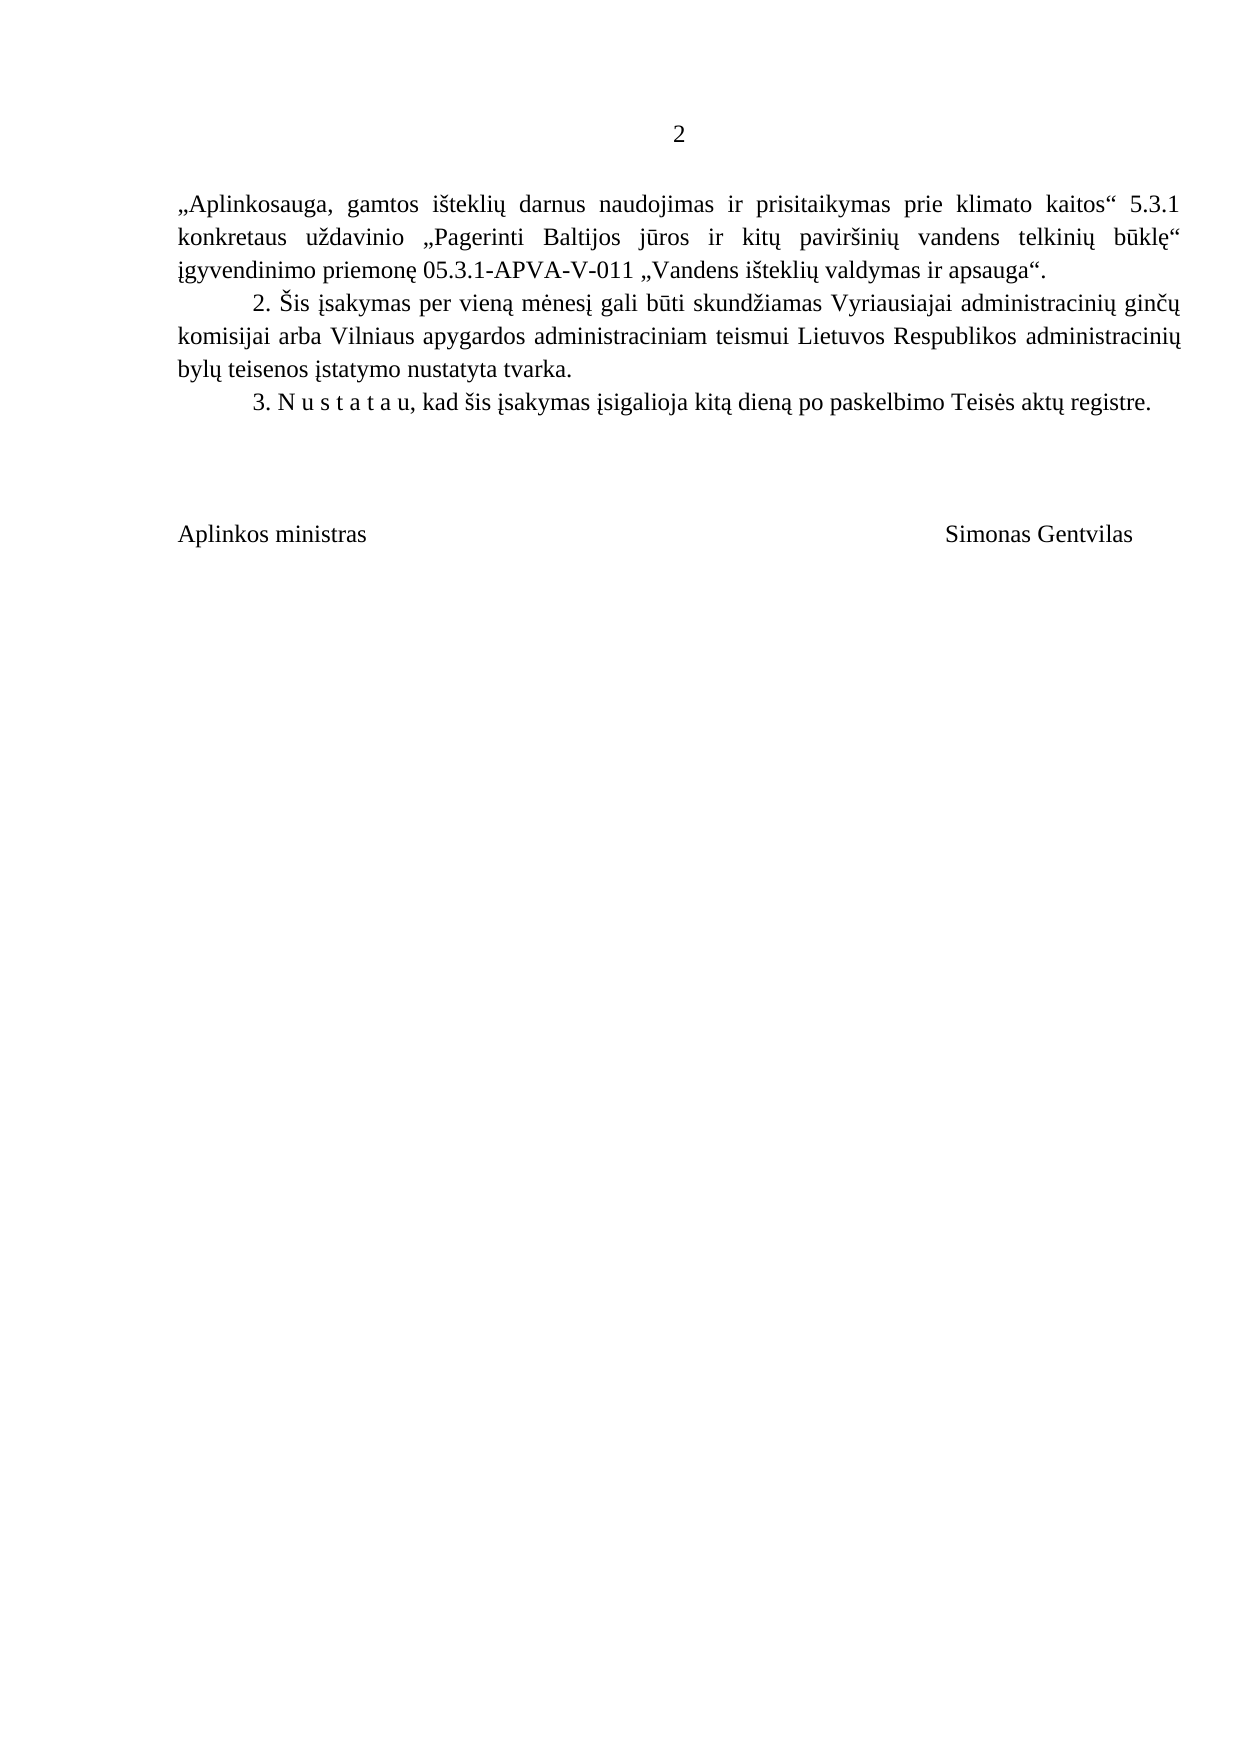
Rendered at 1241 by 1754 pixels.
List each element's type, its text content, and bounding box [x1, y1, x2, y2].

text „Aplinkosauga, gamtos išteklių darnus naudojimas ir prisitaikymas prie klimato kaitos“ 5.3.1 konkretaus uždavinio „Pagerinti Baltijos jūros ir kitų paviršinių vandens telkinių būklę“ įgyvendinimo priemonę 05.3.1-APVA-V-011 „Vandens išteklių valdymas ir apsauga“. [177, 189, 1181, 283]
text 3. N u s t a t a u, kad šis įsakymas įsigalioja kitą dieną po paskelbimo Teisės aktų registre. [177, 387, 1181, 416]
text Aplinkos ministras Simonas Gentvilas [177, 519, 1181, 548]
text 2. Šis įsakymas per vieną mėnesį gali būti skundžiamas Vyriausiajai administracinių ginčų komisijai arba Vilniaus apygardos administraciniam teismui Lietuvos Respublikos administracinių bylų teisenos įstatymo nustatyta tvarka. [177, 288, 1181, 383]
